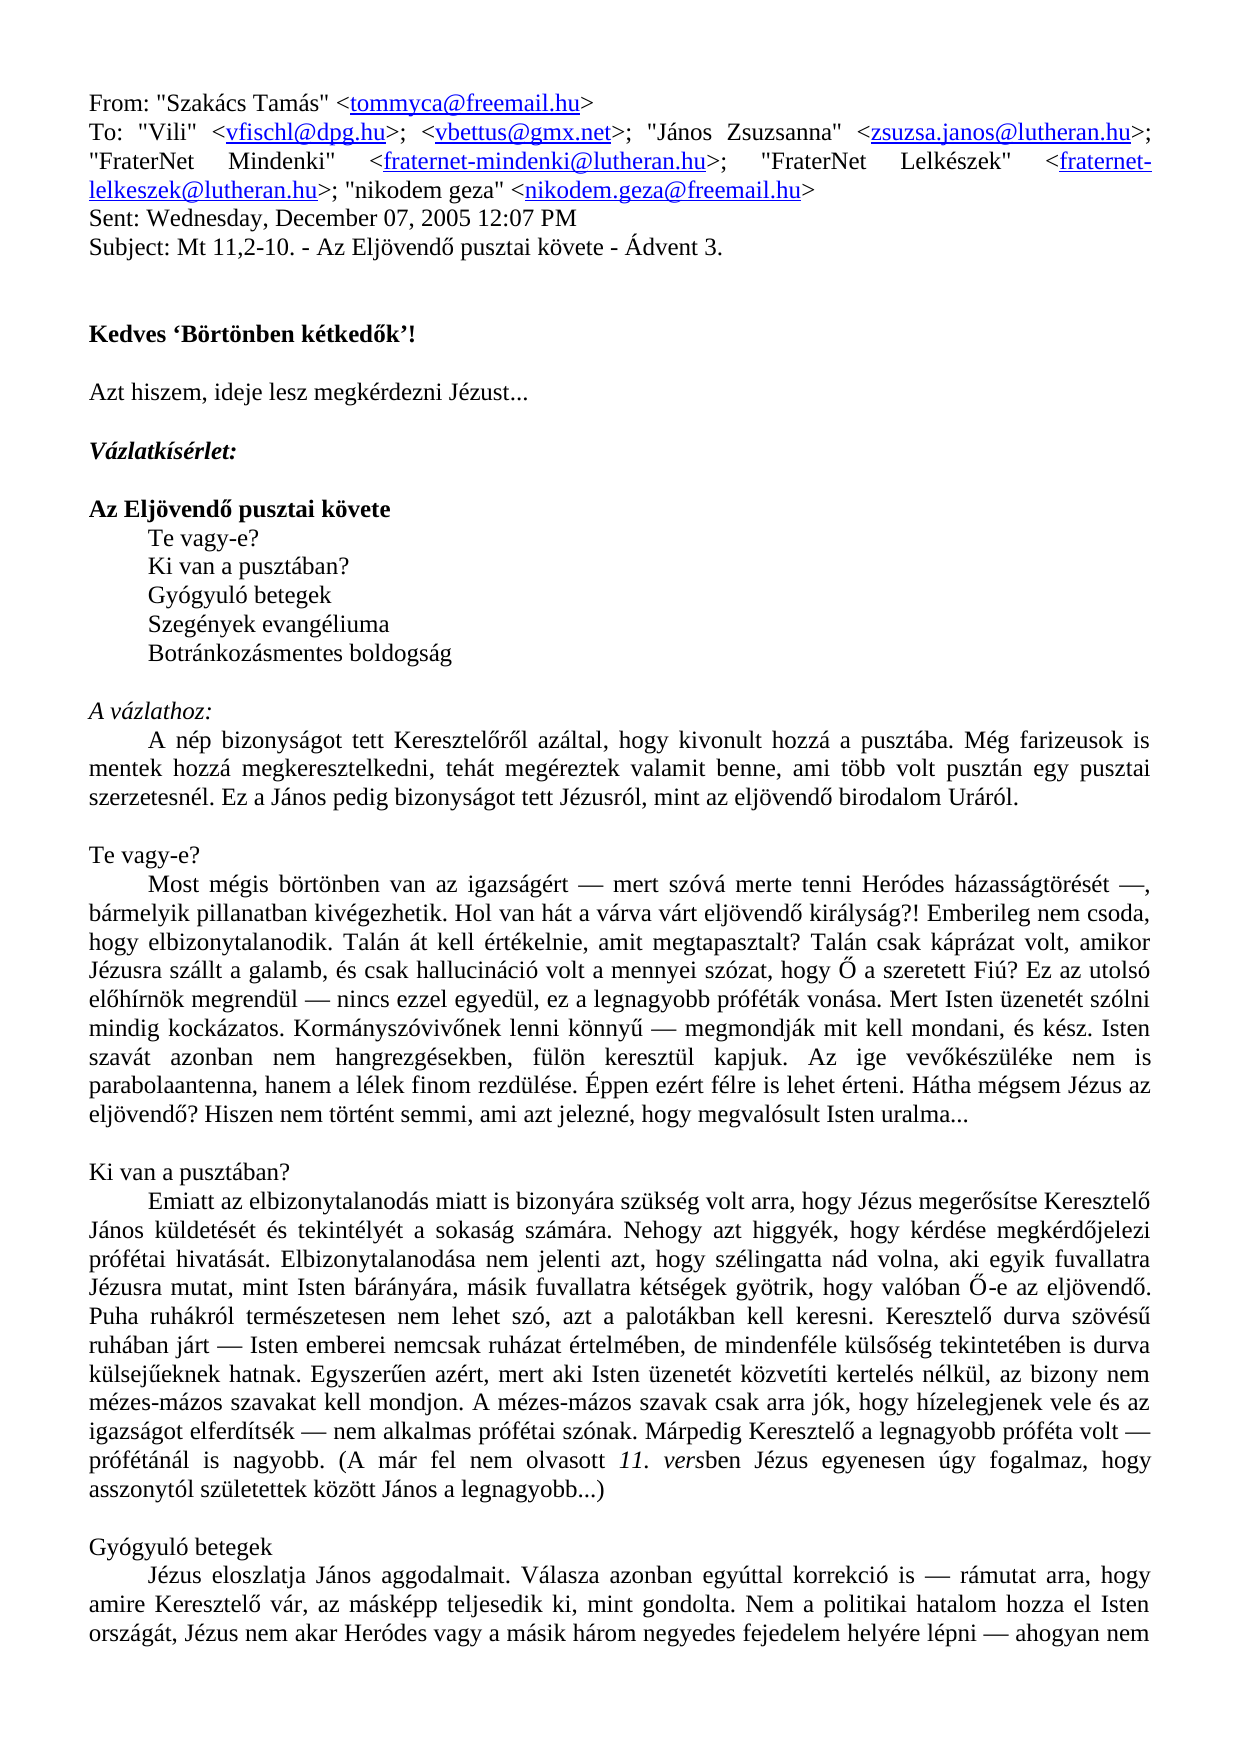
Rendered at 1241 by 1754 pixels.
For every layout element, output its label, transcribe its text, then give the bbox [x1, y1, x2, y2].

text Sent: Wednesday, December 07, 2005 12:07 PM [88, 203, 1152, 232]
text Szegények evangéliuma [88, 609, 1152, 638]
text Subject: Mt 11,2-10. - Az Eljövendő pusztai követe - Ádvent 3. [88, 232, 1152, 261]
text Ki van a pusztában? [88, 551, 1152, 580]
text Az Eljövendő pusztai követe [88, 494, 1152, 523]
text Jézus eloszlatja János aggodalmait. Válasza azonban egyúttal korrekció is — rámutat arra, hogy amire Keresztelő vár, az másképp teljesedik ki, mint gondolta. Nem a politikai hatalom hozza el Isten országát, Jézus nem akar Heródes vagy a másik három negyedes fejedelem helyére lépni — ahogyan nem [88, 1561, 1152, 1647]
text A nép bizonyságot tett Keresztelőről azáltal, hogy kivonult hozzá a pusztába. Még farizeusok is mentek hozzá megkeresztelkedni, tehát megéreztek valamit benne, ami több volt pusztán egy pusztai szerzetesnél. Ez a János pedig bizonyságot tett Jézusról, mint az eljövendő birodalom Uráról. [88, 725, 1152, 811]
subtitle Kedves ‘Börtönben kétkedők’! [88, 319, 1152, 348]
text Vázlatkísérlet: [88, 436, 1152, 464]
text Botránkozásmentes boldogság [88, 638, 1152, 666]
text Gyógyuló betegek [88, 580, 1152, 609]
text A vázlathoz: [88, 696, 1152, 725]
text Most mégis börtönben van az igazságért — mert szóvá merte tenni Heródes házasságtörését —, bármelyik pillanatban kivégezhetik. Hol van hát a várva várt eljövendő királyság?! Emberileg nem csoda, hogy elbizonytalanodik. Talán át kell értékelnie, amit megtapasztalt? Talán csak káprázat volt, amikor Jézusra szállt a galamb, és csak hallucináció volt a mennyei szózat, hogy Ő a szeretett Fiú? Ez az utolsó előhírnök megrendül — nincs ezzel egyedül, ez a legnagyobb próféták vonása. Mert Isten üzenetét szólni mindig kockázatos. Kormányszóvivőnek lenni könnyű — megmondják mit kell mondani, és kész. Isten szavát azonban nem hangrezgésekben, fülön keresztül kapjuk. Az ige vevőkészüléke nem is parabolaantenna, hanem a lélek finom rezdülése. Éppen ezért félre is lehet érteni. Hátha mégsem Jézus az eljövendő? Hiszen nem történt semmi, ami azt jelezné, hogy megvalósult Isten uralma... [88, 869, 1152, 1128]
text From: "Szakács Tamás" <tommyca@freemail.hu> [88, 88, 1152, 117]
text Gyógyuló betegek [88, 1532, 1152, 1561]
text Emiatt az elbizonytalanodás miatt is bizonyára szükség volt arra, hogy Jézus megerősítse Keresztelő János küldetését és tekintélyét a sokaság számára. Nehogy azt higgyék, hogy kérdése megkérdőjelezi prófétai hivatását. Elbizonytalanodása nem jelenti azt, hogy szélingatta nád volna, aki egyik fuvallatra Jézusra mutat, mint Isten bárányára, másik fuvallatra kétségek gyötrik, hogy valóban Ő‑e az eljövendő. Puha ruhákról természetesen nem lehet szó, azt a palotákban kell keresni. Keresztelő durva szövésű ruhában járt — Isten emberei nemcsak ruházat értelmében, de mindenféle külsőség tekintetében is durva külsejűeknek hatnak. Egyszerűen azért, mert aki Isten üzenetét közvetíti kertelés nélkül, az bizony nem mézes-mázos szavakat kell mondjon. A mézes-mázos szavak csak arra jók, hogy hízelegjenek vele és az igazságot elferdítsék — nem alkalmas prófétai szónak. Márpedig Keresztelő a legnagyobb próféta volt — prófétánál is nagyobb. (A már fel nem olvasott 11. versben Jézus egyenesen úgy fogalmaz, hogy asszonytól születettek között János a legnagyobb...) [88, 1186, 1152, 1502]
text Azt hiszem, ideje lesz megkérdezni Jézust... [88, 377, 1152, 406]
text Te vagy‑e? [88, 840, 1152, 869]
text Te vagy‑e? [88, 523, 1152, 551]
text To: "Vili" <vfischl@dpg.hu>; <vbettus@gmx.net>; "János Zsuzsanna" <zsuzsa.janos@lutheran.hu>; "FraterNet Mindenki" <fraternet-mindenki@lutheran.hu>; "FraterNet Lelkészek" <fraternet-lelkeszek@lutheran.hu>; "nikodem geza" <nikodem.geza@freemail.hu> [88, 117, 1152, 203]
text Ki van a pusztában? [88, 1157, 1152, 1186]
